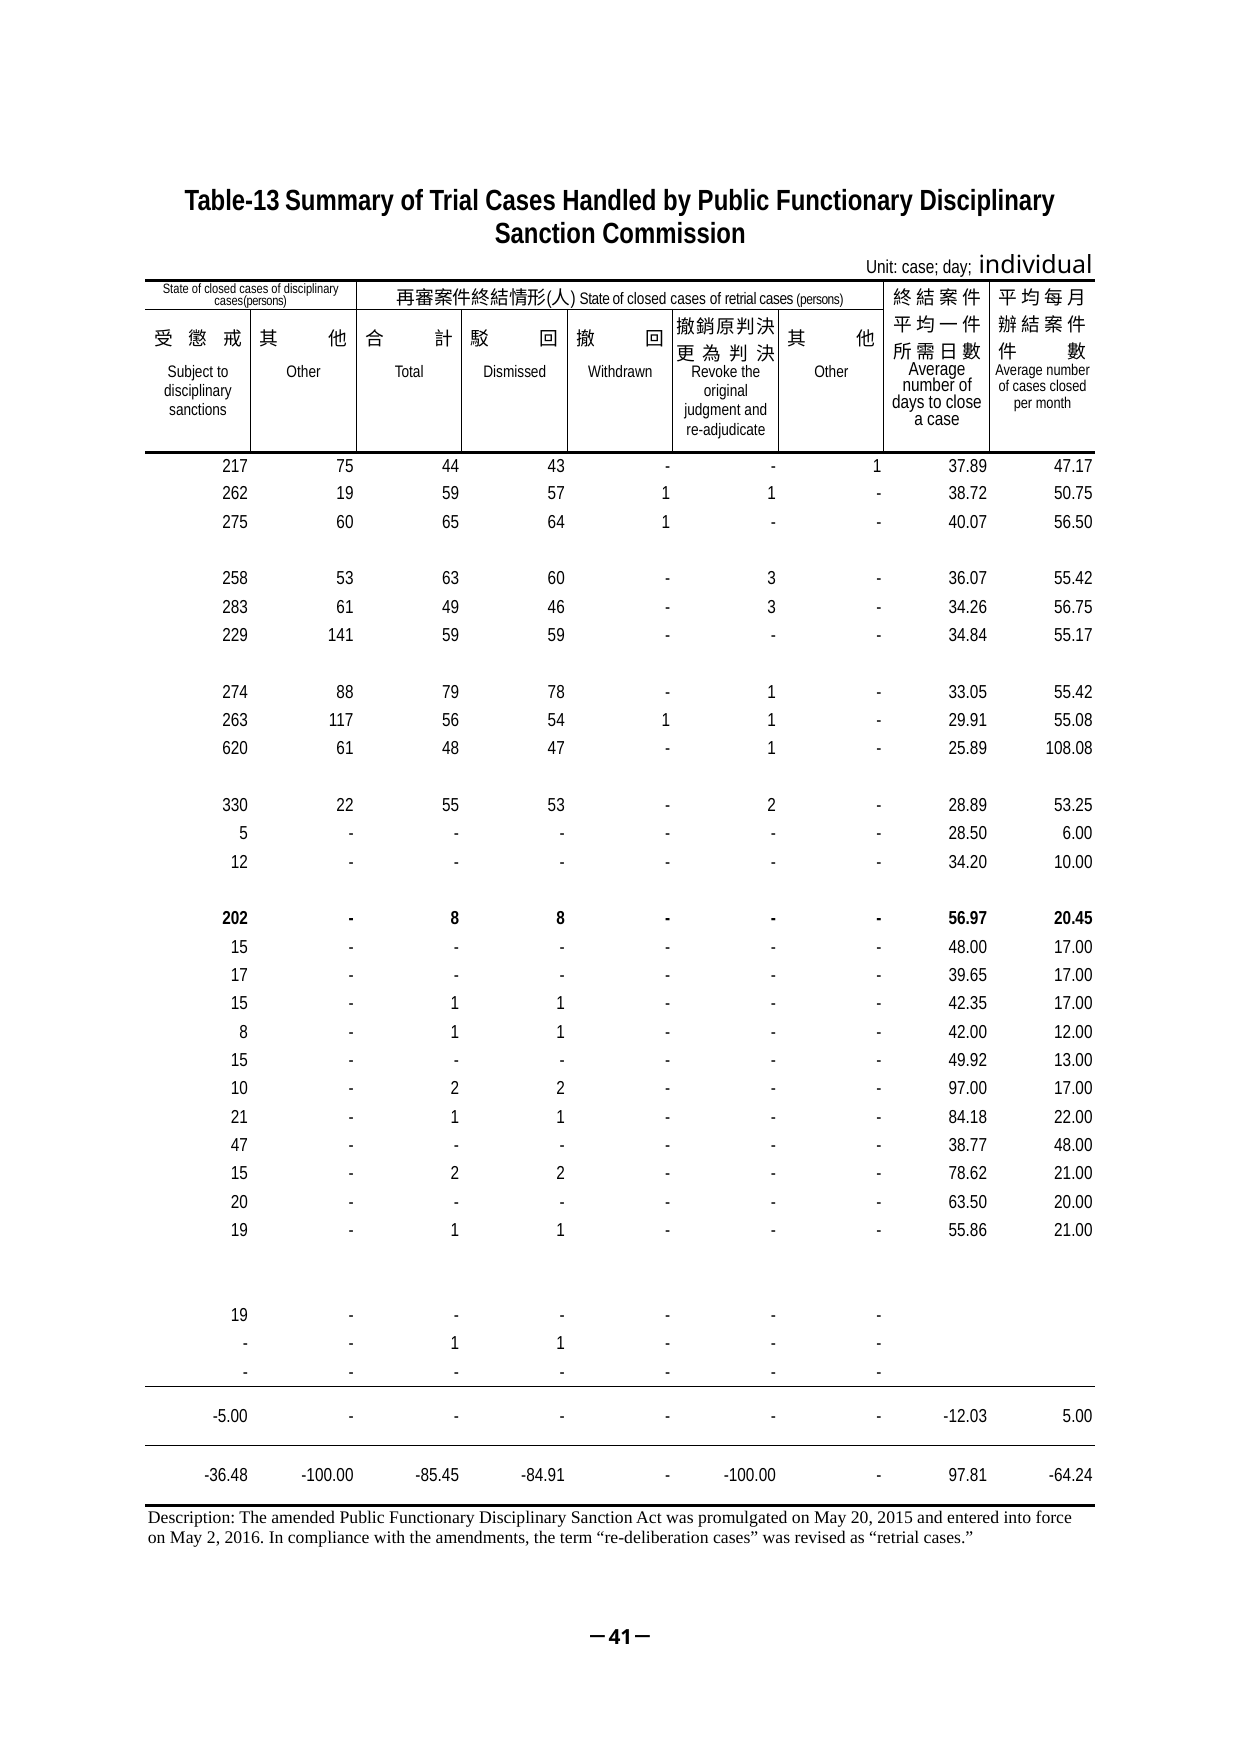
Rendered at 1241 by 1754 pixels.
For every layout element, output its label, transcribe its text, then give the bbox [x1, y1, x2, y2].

table_cell - [779, 904, 884, 932]
table_cell [673, 1244, 778, 1272]
table_cell [990, 1244, 1095, 1272]
table_cell - [251, 1357, 356, 1386]
table_cell [251, 762, 356, 791]
table_cell - [462, 932, 567, 961]
table_cell 54 [462, 706, 567, 734]
table_cell - [462, 819, 567, 847]
table_cell - [567, 564, 673, 592]
table_cell [251, 649, 356, 677]
table_cell 19 [251, 479, 356, 507]
table_cell - [673, 1046, 778, 1074]
table_cell 1 [462, 1102, 567, 1131]
table_cell - [251, 1329, 356, 1357]
table_cell [990, 762, 1095, 791]
table_cell [251, 1272, 356, 1301]
table_cell 1 [462, 1216, 567, 1244]
table_cell - [779, 1216, 884, 1244]
table_cell 28.50 [884, 819, 989, 847]
table_cell 59 [356, 621, 462, 649]
table_cell - [567, 1387, 673, 1444]
table_cell [884, 536, 989, 564]
table_cell - [567, 791, 673, 819]
table_cell 20.00 [990, 1187, 1095, 1216]
table_cell 42.00 [884, 1017, 989, 1046]
table_cell 2 [673, 791, 778, 819]
table_cell - [567, 1017, 673, 1046]
table_cell 合計 [357, 310, 461, 362]
table_cell 61 [251, 592, 356, 621]
table_cell [145, 536, 251, 564]
table_cell - [779, 1187, 884, 1216]
table_cell [990, 876, 1095, 904]
table_cell 84.18 [884, 1102, 989, 1131]
table_cell - [673, 1301, 778, 1329]
table_cell - [779, 1017, 884, 1046]
table_cell [567, 536, 673, 564]
table_cell [356, 536, 462, 564]
table_cell - [567, 1446, 673, 1504]
table_cell [673, 762, 778, 791]
table_cell 6.00 [990, 819, 1095, 847]
table_cell - [567, 847, 673, 876]
table_cell 59 [356, 479, 462, 507]
table_cell [251, 1244, 356, 1272]
table_cell 47.17 [990, 454, 1095, 479]
table_cell - [356, 1387, 462, 1444]
table_cell 108.08 [990, 734, 1095, 762]
table_cell 3 [673, 592, 778, 621]
table_cell 53 [251, 564, 356, 592]
table_cell 63 [356, 564, 462, 592]
table_cell 36.07 [884, 564, 989, 592]
table_cell [673, 1272, 778, 1301]
table_cell [567, 762, 673, 791]
table_cell 13.00 [990, 1046, 1095, 1074]
table_cell 2 [356, 1074, 462, 1102]
table_header 平均每月辦結案件件數 [990, 282, 1095, 362]
table_cell [884, 1244, 989, 1272]
table_cell [462, 1272, 567, 1301]
table_cell - [673, 1102, 778, 1131]
table_cell - [673, 989, 778, 1017]
table_cell [779, 1272, 884, 1301]
table_cell 49.92 [884, 1046, 989, 1074]
table_cell 2 [356, 1159, 462, 1187]
table_cell 受懲戒 [145, 310, 250, 362]
table_cell 1 [462, 989, 567, 1017]
table_cell -36.48 [145, 1446, 251, 1504]
table_cell [356, 1244, 462, 1272]
table_cell [990, 1357, 1095, 1386]
table_cell 39.65 [884, 961, 989, 989]
table_cell - [673, 847, 778, 876]
table_cell - [356, 1301, 462, 1329]
table_cell - [673, 819, 778, 847]
table_cell [884, 649, 989, 677]
table_cell 75 [251, 454, 356, 479]
table_cell 25.89 [884, 734, 989, 762]
table_cell - [462, 1046, 567, 1074]
table_cell [779, 649, 884, 677]
table_cell [145, 1272, 251, 1301]
table_cell [356, 762, 462, 791]
table_cell 258 [145, 564, 251, 592]
table_cell 97.00 [884, 1074, 989, 1102]
table_cell - [462, 1131, 567, 1159]
table_cell - [673, 621, 778, 649]
table_cell 34.84 [884, 621, 989, 649]
table_cell - [779, 507, 884, 536]
table_cell 49 [356, 592, 462, 621]
table_cell 1 [462, 1017, 567, 1046]
table_cell - [779, 961, 884, 989]
table_cell 1 [567, 507, 673, 536]
table_cell - [251, 932, 356, 961]
table_cell [462, 876, 567, 904]
table_cell 38.77 [884, 1131, 989, 1159]
table_cell 2 [462, 1159, 567, 1187]
table_cell 15 [145, 932, 251, 961]
table_cell 60 [251, 507, 356, 536]
table_cell [990, 649, 1095, 677]
table_cell [673, 876, 778, 904]
table_cell 3 [673, 564, 778, 592]
table_cell - [567, 904, 673, 932]
table_cell 10 [145, 1074, 251, 1102]
table_cell [990, 536, 1095, 564]
table_header 終結案件平均一件所需日數 [884, 282, 989, 362]
table_cell - [673, 1216, 778, 1244]
table_cell [990, 1272, 1095, 1301]
table_cell -5.00 [145, 1387, 251, 1444]
table_cell 5 [145, 819, 251, 847]
table_cell - [779, 621, 884, 649]
table_cell 1 [567, 706, 673, 734]
table_cell 1 [779, 454, 884, 479]
table_cell Revoke the original judgment and re-adjudicate [673, 362, 778, 451]
table_cell 17.00 [990, 1074, 1095, 1102]
table_cell [462, 536, 567, 564]
table_cell 1 [356, 1102, 462, 1131]
table_cell [884, 876, 989, 904]
table_cell 53 [462, 791, 567, 819]
table_cell - [251, 1301, 356, 1329]
table_cell - [251, 904, 356, 932]
table_cell - [779, 1074, 884, 1102]
table_cell -12.03 [884, 1387, 989, 1444]
table_cell - [779, 989, 884, 1017]
table_cell 其他 [779, 310, 883, 362]
table_cell -84.91 [462, 1446, 567, 1504]
table_cell 274 [145, 677, 251, 706]
table_cell 33.05 [884, 677, 989, 706]
table_cell [567, 649, 673, 677]
table_cell Average number of days to close a case [884, 362, 989, 451]
table_cell - [356, 1187, 462, 1216]
table_cell - [251, 1387, 356, 1444]
table_cell 79 [356, 677, 462, 706]
table_cell Withdrawn [568, 362, 672, 451]
table_cell 57 [462, 479, 567, 507]
table_cell - [673, 1159, 778, 1187]
table_cell - [251, 1102, 356, 1131]
table_cell 1 [356, 989, 462, 1017]
table_cell - [567, 1187, 673, 1216]
table_cell - [779, 1329, 884, 1357]
table_cell - [567, 677, 673, 706]
table_cell [356, 1272, 462, 1301]
table_cell 56.50 [990, 507, 1095, 536]
table_cell - [567, 819, 673, 847]
table_cell [567, 1272, 673, 1301]
table_cell [779, 876, 884, 904]
table_cell 2 [462, 1074, 567, 1102]
table_cell - [356, 1357, 462, 1386]
table_cell 88 [251, 677, 356, 706]
table_cell [145, 762, 251, 791]
table_cell 50.75 [990, 479, 1095, 507]
table_cell 1 [462, 1329, 567, 1357]
table_cell [779, 536, 884, 564]
table_cell - [145, 1329, 251, 1357]
table_cell [884, 1272, 989, 1301]
table_cell - [567, 621, 673, 649]
table_cell 1 [673, 677, 778, 706]
table_cell - [567, 989, 673, 1017]
table_cell 53.25 [990, 791, 1095, 819]
table_cell - [567, 932, 673, 961]
table_cell [145, 1244, 251, 1272]
table_cell [990, 1301, 1095, 1329]
table_cell [884, 1357, 989, 1386]
table_cell 8 [356, 904, 462, 932]
table_cell - [567, 734, 673, 762]
table_cell -100.00 [251, 1446, 356, 1504]
table_cell - [356, 819, 462, 847]
table_cell - [567, 961, 673, 989]
table_cell - [779, 677, 884, 706]
table_cell - [567, 592, 673, 621]
table_cell Dismissed [462, 362, 567, 451]
table_cell 15 [145, 1046, 251, 1074]
table_cell 78 [462, 677, 567, 706]
table_cell - [356, 1046, 462, 1074]
table_cell - [251, 1074, 356, 1102]
table_cell 8 [145, 1017, 251, 1046]
table_cell [990, 1329, 1095, 1357]
table_cell 1 [356, 1017, 462, 1046]
table_cell - [779, 564, 884, 592]
table_cell 55.08 [990, 706, 1095, 734]
table_cell 1 [673, 479, 778, 507]
table_cell 46 [462, 592, 567, 621]
table_cell 駁回 [462, 310, 567, 362]
table_cell - [567, 1357, 673, 1386]
table_cell - [779, 479, 884, 507]
table_cell Other [779, 362, 883, 451]
table_cell 17.00 [990, 989, 1095, 1017]
table_cell - [779, 1046, 884, 1074]
table_cell 撤回 [568, 310, 672, 362]
table_cell - [673, 1187, 778, 1216]
table_cell - [779, 1387, 884, 1444]
table_cell 283 [145, 592, 251, 621]
table_cell [356, 876, 462, 904]
table_cell 22.00 [990, 1102, 1095, 1131]
table_header State of closed cases of disciplinary cases(persons) [145, 282, 356, 309]
table_cell 34.26 [884, 592, 989, 621]
table_cell 262 [145, 479, 251, 507]
table_cell - [567, 1046, 673, 1074]
table_cell 1 [673, 706, 778, 734]
table_cell 55.17 [990, 621, 1095, 649]
table_cell 15 [145, 989, 251, 1017]
table_cell [779, 762, 884, 791]
table_cell 56 [356, 706, 462, 734]
table_cell 56.97 [884, 904, 989, 932]
table_cell - [567, 1131, 673, 1159]
table_cell Average number of cases closed per month [990, 362, 1095, 451]
table_cell [567, 876, 673, 904]
table_cell 60 [462, 564, 567, 592]
table_cell - [462, 1387, 567, 1444]
table_cell 28.89 [884, 791, 989, 819]
table_cell 275 [145, 507, 251, 536]
text Table-13 Summary of Trial Cases Handled by Public Functionary Disciplinary Sanction Commission [148, 183, 1092, 250]
table_cell 141 [251, 621, 356, 649]
table_cell - [567, 454, 673, 479]
table_cell 65 [356, 507, 462, 536]
table_cell - [567, 1329, 673, 1357]
table_cell 48 [356, 734, 462, 762]
table_cell 37.89 [884, 454, 989, 479]
table_cell - [462, 1301, 567, 1329]
table_cell - [251, 1216, 356, 1244]
table_cell - [356, 847, 462, 876]
table_cell [673, 536, 778, 564]
table_cell 47 [145, 1131, 251, 1159]
table_cell [779, 1244, 884, 1272]
table_cell - [251, 847, 356, 876]
table_cell [145, 876, 251, 904]
table_cell Other [251, 362, 356, 451]
table_cell 其他 [251, 310, 356, 362]
table_cell 19 [145, 1301, 251, 1329]
table_cell - [779, 734, 884, 762]
table_cell 1 [567, 479, 673, 507]
table_cell - [567, 1301, 673, 1329]
table_cell 22 [251, 791, 356, 819]
table_cell [884, 762, 989, 791]
table_cell 217 [145, 454, 251, 479]
table_cell [567, 1244, 673, 1272]
table_cell 48.00 [884, 932, 989, 961]
table_cell - [673, 1329, 778, 1357]
table_cell 229 [145, 621, 251, 649]
table_cell [884, 1301, 989, 1329]
table_cell - [779, 1301, 884, 1329]
table_cell -64.24 [990, 1446, 1095, 1504]
table_cell - [673, 1387, 778, 1444]
table_cell - [673, 507, 778, 536]
table_cell - [251, 1017, 356, 1046]
table_cell 1 [673, 734, 778, 762]
table_cell 61 [251, 734, 356, 762]
table_cell - [251, 961, 356, 989]
table_cell - [356, 961, 462, 989]
table_cell 34.20 [884, 847, 989, 876]
table_cell 5.00 [990, 1387, 1095, 1444]
table_cell - [779, 819, 884, 847]
table_cell 10.00 [990, 847, 1095, 876]
table_cell [251, 536, 356, 564]
table_cell - [779, 847, 884, 876]
table_cell 17.00 [990, 961, 1095, 989]
table_cell - [779, 1131, 884, 1159]
table_cell [145, 649, 251, 677]
table_cell 63.50 [884, 1187, 989, 1216]
table_cell 21.00 [990, 1159, 1095, 1187]
table_cell - [673, 1017, 778, 1046]
table_cell 59 [462, 621, 567, 649]
table_cell - [251, 1046, 356, 1074]
table_cell -100.00 [673, 1446, 778, 1504]
table_cell 19 [145, 1216, 251, 1244]
table_cell 55 [356, 791, 462, 819]
table_cell 17.00 [990, 932, 1095, 961]
table_cell 15 [145, 1159, 251, 1187]
table_cell 56.75 [990, 592, 1095, 621]
table_cell 620 [145, 734, 251, 762]
table_cell [462, 649, 567, 677]
text Description: The amended Public Functionary Disciplinary Sanction Act was promulgated on May 20, 2015 and entered into force on May 2, 2016. In compliance with the amendments, the term “re-deliberation cases” was revised as “retrial cases.” [148, 1507, 1092, 1547]
table_cell 12.00 [990, 1017, 1095, 1046]
table_cell 263 [145, 706, 251, 734]
table_cell - [462, 1357, 567, 1386]
table_cell - [462, 847, 567, 876]
table_cell 55.42 [990, 677, 1095, 706]
table_cell 21.00 [990, 1216, 1095, 1244]
table_cell - [779, 1159, 884, 1187]
table_cell 117 [251, 706, 356, 734]
table_cell 42.35 [884, 989, 989, 1017]
table_cell - [567, 1074, 673, 1102]
table_cell 47 [462, 734, 567, 762]
table_cell [462, 1244, 567, 1272]
table_cell - [779, 1357, 884, 1386]
table_cell 12 [145, 847, 251, 876]
table_cell - [779, 706, 884, 734]
table_cell 1 [356, 1216, 462, 1244]
table_cell - [673, 1357, 778, 1386]
table_cell [251, 876, 356, 904]
table_cell 43 [462, 454, 567, 479]
table_cell 17 [145, 961, 251, 989]
table_cell 55.42 [990, 564, 1095, 592]
table_cell - [567, 1102, 673, 1131]
table_cell 64 [462, 507, 567, 536]
table_cell [884, 1329, 989, 1357]
table_cell 1 [356, 1329, 462, 1357]
table_cell - [251, 1187, 356, 1216]
table_cell - [251, 1159, 356, 1187]
table_header 再審案件終結情形(人) State of closed cases of retrial cases (persons) [357, 282, 883, 309]
table_cell 97.81 [884, 1446, 989, 1504]
table_cell - [673, 961, 778, 989]
table_cell - [673, 932, 778, 961]
table_cell 29.91 [884, 706, 989, 734]
text Unit: case; day; individual [148, 250, 1092, 279]
table_cell - [673, 1131, 778, 1159]
table_cell Total [357, 362, 461, 451]
table_cell - [779, 791, 884, 819]
table_cell [462, 762, 567, 791]
table_cell 202 [145, 904, 251, 932]
table_cell 20 [145, 1187, 251, 1216]
table_cell - [779, 1446, 884, 1504]
table_cell 48.00 [990, 1131, 1095, 1159]
table_cell - [251, 989, 356, 1017]
table_cell - [779, 592, 884, 621]
table_cell [356, 649, 462, 677]
table_cell 78.62 [884, 1159, 989, 1187]
table_cell -85.45 [356, 1446, 462, 1504]
table_cell 8 [462, 904, 567, 932]
table_cell - [673, 904, 778, 932]
table_cell - [462, 1187, 567, 1216]
table_cell - [779, 932, 884, 961]
table_cell - [567, 1216, 673, 1244]
table_cell - [251, 1131, 356, 1159]
table_cell 20.45 [990, 904, 1095, 932]
table_cell Subject to disciplinary sanctions [145, 362, 250, 451]
table_cell - [145, 1357, 251, 1386]
table_cell 55.86 [884, 1216, 989, 1244]
table_cell 38.72 [884, 479, 989, 507]
table_cell [673, 649, 778, 677]
table_cell 撤銷原判決更為判決 [673, 310, 778, 362]
table_cell 330 [145, 791, 251, 819]
table_cell - [673, 454, 778, 479]
table_cell 21 [145, 1102, 251, 1131]
table_cell - [356, 1131, 462, 1159]
table_cell 44 [356, 454, 462, 479]
table_cell - [356, 932, 462, 961]
table_cell - [567, 1159, 673, 1187]
table_cell - [462, 961, 567, 989]
table_cell 40.07 [884, 507, 989, 536]
table_cell - [779, 1102, 884, 1131]
table_cell - [251, 819, 356, 847]
table_cell - [673, 1074, 778, 1102]
